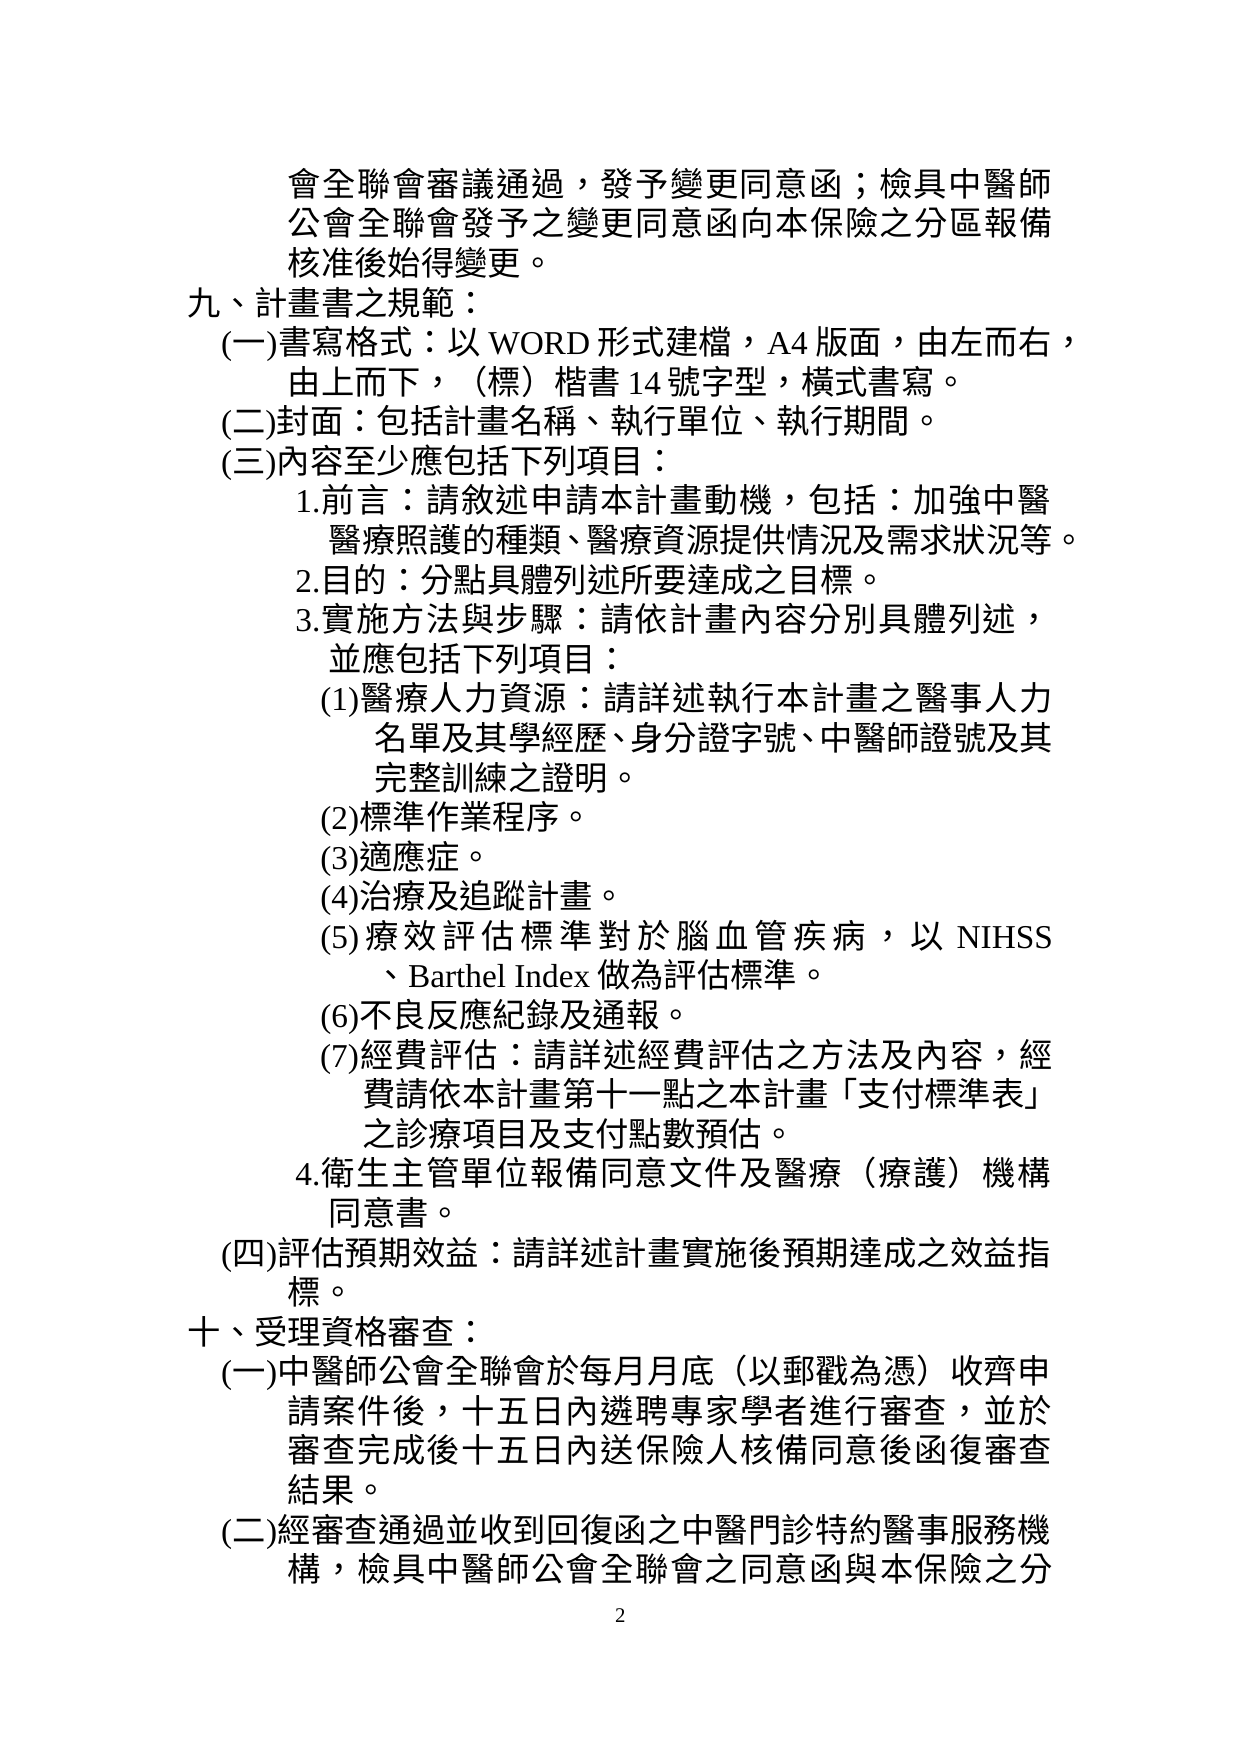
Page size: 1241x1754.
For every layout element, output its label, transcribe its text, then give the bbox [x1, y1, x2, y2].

text 3.實施方法與步驟：請依計畫內容分別具體列述，並應包括下列項目： [295, 600, 1053, 679]
text (三)內容至少應包括下列項目： [221, 442, 1053, 481]
text (2)標準作業程序。 [320, 798, 1053, 837]
text (6)不良反應紀錄及通報。 [320, 996, 1053, 1035]
text 九、計畫書之規範： [187, 283, 1053, 323]
text (7)經費評估：請詳述經費評估之方法及內容，經費請依本計畫第十一點之本計畫「支付標準表」之診療項目及支付點數預估。 [320, 1035, 1053, 1154]
text (3)適應症。 [320, 837, 1053, 877]
text (四)評估預期效益：請詳述計畫實施後預期達成之效益指標。 [221, 1233, 1053, 1312]
text 會全聯會審議通過，發予變更同意函；檢具中醫師公會全聯會發予之變更同意函向本保險之分區報備核准後始得變更。 [221, 164, 1053, 283]
text 1.前言：請敘述申請本計畫動機，包括：加強中醫醫療照護的種類、醫療資源提供情況及需求狀況等。 [295, 481, 1053, 560]
text (二)經審查通過並收到回復函之中醫門診特約醫事服務機構，檢具中醫師公會全聯會之同意函與本保險之分 [221, 1510, 1053, 1589]
text (1)醫療人力資源：請詳述執行本計畫之醫事人力名單及其學經歷、身分證字號、中醫師證號及其完整訓練之證明。 [320, 679, 1053, 798]
text (5)療效評估標準對於腦血管疾病，以NIHSS 、Barthel Index做為評估標準。 [320, 917, 1053, 996]
text 2.目的：分點具體列述所要達成之目標。 [295, 560, 1053, 600]
text (一)書寫格式：以WORD形式建檔，A4版面，由左而右，由上而下，（標）楷書14號字型，橫式書寫。 [221, 323, 1053, 402]
text (一)中醫師公會全聯會於每月月底（以郵戳為憑）收齊申請案件後，十五日內遴聘專家學者進行審查，並於審查完成後十五日內送保險人核備同意後函復審查結果。 [221, 1352, 1053, 1510]
text (4)治療及追蹤計畫。 [320, 877, 1053, 917]
text 4.衛生主管單位報備同意文件及醫療（療護）機構同意書。 [295, 1154, 1053, 1233]
text 十、受理資格審查： [187, 1312, 1053, 1352]
text (二)封面：包括計畫名稱、執行單位、執行期間。 [221, 402, 1053, 442]
